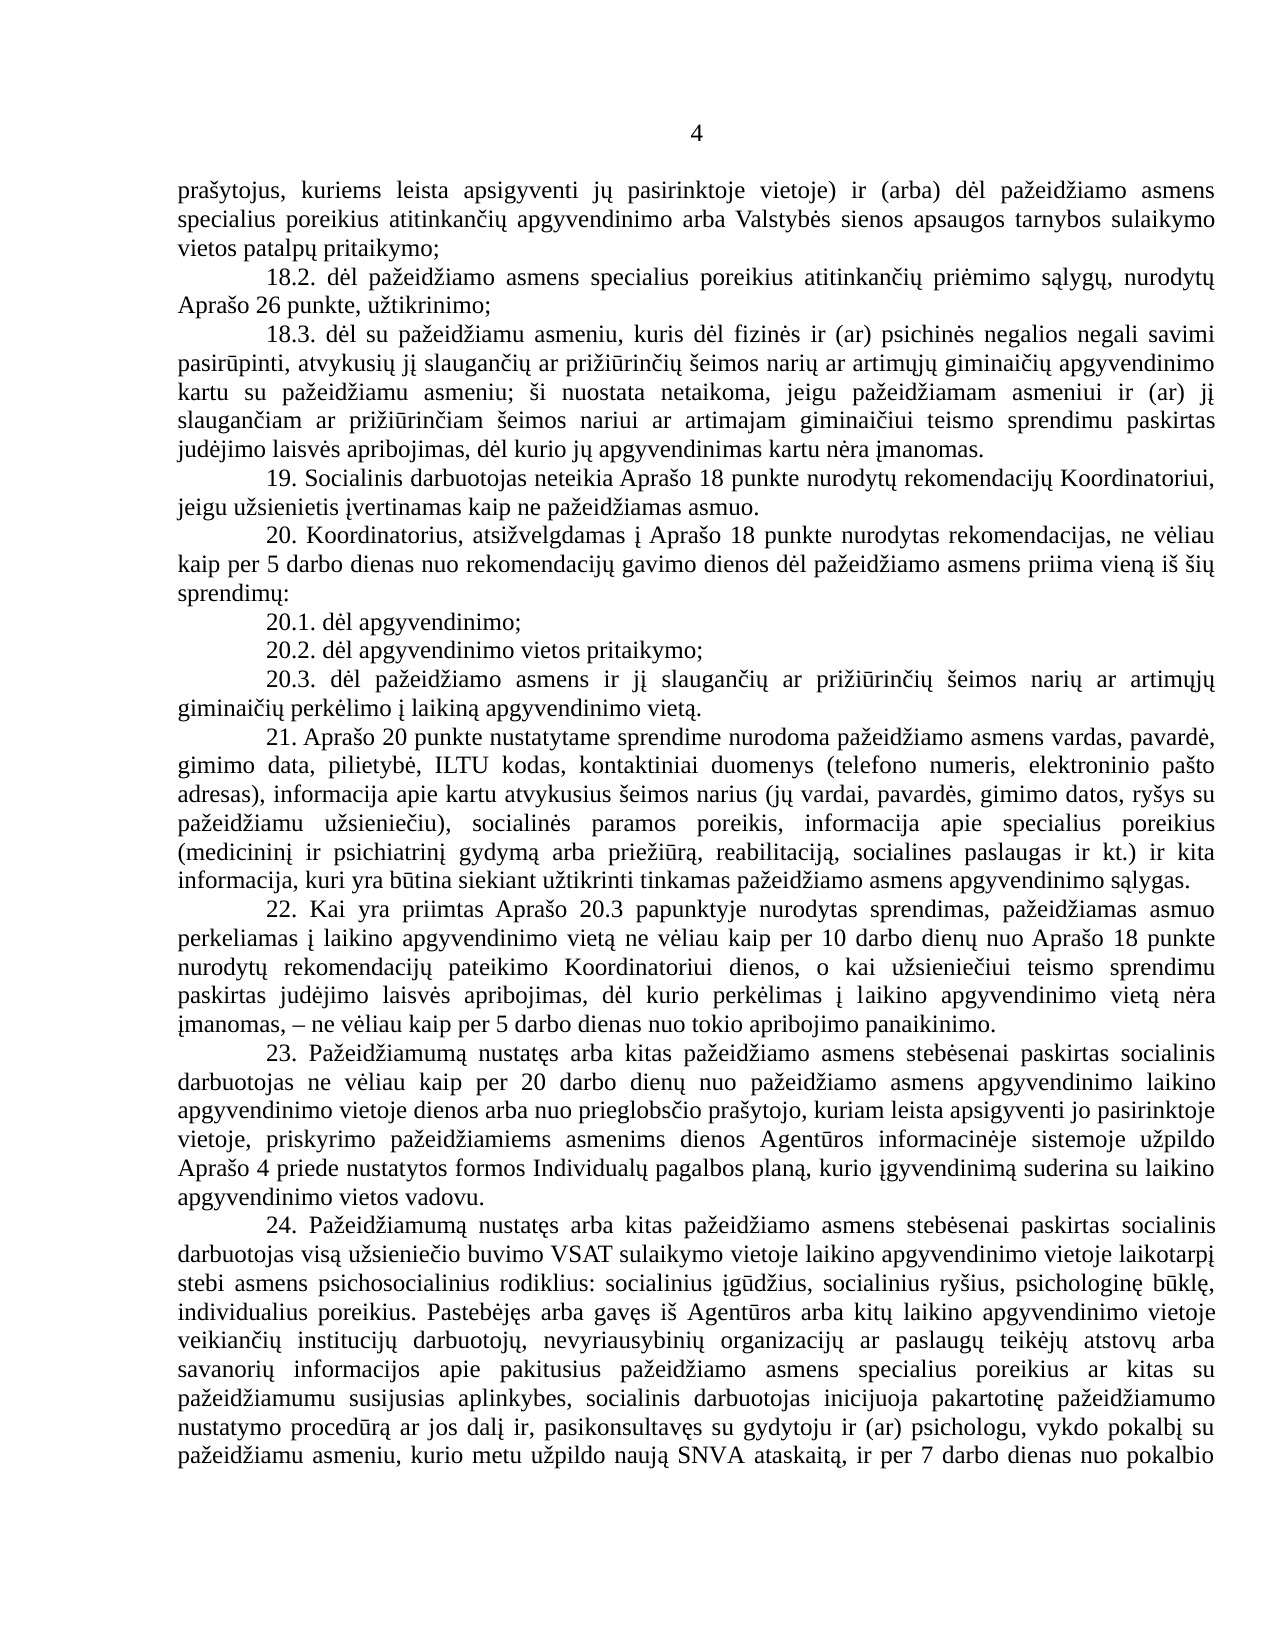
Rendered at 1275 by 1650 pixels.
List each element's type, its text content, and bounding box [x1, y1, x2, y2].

text 18.3. dėl su pažeidžiamu asmeniu, kuris dėl fizinės ir (ar) psichinės negalios negali savimi pasirūpinti, atvykusių jį slaugančių ar prižiūrinčių šeimos narių ar artimųjų giminaičių apgyvendinimo kartu su pažeidžiamu asmeniu; ši nuostata netaikoma, jeigu pažeidžiamam asmeniui ir (ar) jį slaugančiam ar prižiūrinčiam šeimos nariui ar artimajam giminaičiui teismo sprendimu paskirtas judėjimo laisvės apribojimas, dėl kurio jų apgyvendinimas kartu nėra įmanomas. [177, 319, 1216, 463]
text 21. Aprašo 20 punkte nustatytame sprendime nurodoma pažeidžiamo asmens vardas, pavardė, gimimo data, pilietybė, ILTU kodas, kontaktiniai duomenys (telefono numeris, elektroninio pašto adresas), informacija apie kartu atvykusius šeimos narius (jų vardai, pavardės, gimimo datos, ryšys su pažeidžiamu užsieniečiu), socialinės paramos poreikis, informacija apie specialius poreikius (medicininį ir psichiatrinį gydymą arba priežiūrą, reabilitaciją, socialines paslaugas ir kt.) ir kita informacija, kuri yra būtina siekiant užtikrinti tinkamas pažeidžiamo asmens apgyvendinimo sąlygas. [177, 722, 1216, 894]
text 20.3. dėl pažeidžiamo asmens ir jį slaugančių ar prižiūrinčių šeimos narių ar artimųjų giminaičių perkėlimo į laikiną apgyvendinimo vietą. [177, 664, 1216, 722]
text 18.2. dėl pažeidžiamo asmens specialius poreikius atitinkančių priėmimo sąlygų, nurodytų Aprašo 26 punkte, užtikrinimo; [177, 262, 1216, 319]
text 23. Pažeidžiamumą nustatęs arba kitas pažeidžiamo asmens stebėsenai paskirtas socialinis darbuotojas ne vėliau kaip per 20 darbo dienų nuo pažeidžiamo asmens apgyvendinimo laikino apgyvendinimo vietoje dienos arba nuo prieglobsčio prašytojo, kuriam leista apsigyventi jo pasirinktoje vietoje, priskyrimo pažeidžiamiems asmenims dienos Agentūros informacinėje sistemoje užpildo Aprašo 4 priede nustatytos formos Individualų pagalbos planą, kurio įgyvendinimą suderina su laikino apgyvendinimo vietos vadovu. [177, 1038, 1216, 1211]
text 20.1. dėl apgyvendinimo; [177, 607, 1216, 636]
text 22. Kai yra priimtas Aprašo 20.3 papunktyje nurodytas sprendimas, pažeidžiamas asmuo perkeliamas į laikino apgyvendinimo vietą ne vėliau kaip per 10 darbo dienų nuo Aprašo 18 punkte nurodytų rekomendacijų pateikimo Koordinatoriui dienos, o kai užsieniečiui teismo sprendimu paskirtas judėjimo laisvės apribojimas, dėl kurio perkėlimas į laikino apgyvendinimo vietą nėra įmanomas, – ne vėliau kaip per 5 darbo dienas nuo tokio apribojimo panaikinimo. [177, 894, 1216, 1038]
text 24. Pažeidžiamumą nustatęs arba kitas pažeidžiamo asmens stebėsenai paskirtas socialinis darbuotojas visą užsieniečio buvimo VSAT sulaikymo vietoje laikino apgyvendinimo vietoje laikotarpį stebi asmens psichosocialinius rodiklius: socialinius įgūdžius, socialinius ryšius, psichologinę būklę, individualius poreikius. Pastebėjęs arba gavęs iš Agentūros arba kitų laikino apgyvendinimo vietoje veikiančių institucijų darbuotojų, nevyriausybinių organizacijų ar paslaugų teikėjų atstovų arba savanorių informacijos apie pakitusius pažeidžiamo asmens specialius poreikius ar kitas su pažeidžiamumu susijusias aplinkybes, socialinis darbuotojas inicijuoja pakartotinę pažeidžiamumo nustatymo procedūrą ar jos dalį ir, pasikonsultavęs su gydytoju ir (ar) psichologu, vykdo pokalbį su pažeidžiamu asmeniu, kurio metu užpildo naują SNVA ataskaitą, ir per 7 darbo dienas nuo pokalbio [177, 1211, 1216, 1469]
text prašytojus, kuriems leista apsigyventi jų pasirinktoje vietoje) ir (arba) dėl pažeidžiamo asmens specialius poreikius atitinkančių apgyvendinimo arba Valstybės sienos apsaugos tarnybos sulaikymo vietos patalpų pritaikymo; [177, 176, 1216, 262]
text 19. Socialinis darbuotojas neteikia Aprašo 18 punkte nurodytų rekomendacijų Koordinatoriui, jeigu užsienietis įvertinamas kaip ne pažeidžiamas asmuo. [177, 463, 1216, 521]
text 20. Koordinatorius, atsižvelgdamas į Aprašo 18 punkte nurodytas rekomendacijas, ne vėliau kaip per 5 darbo dienas nuo rekomendacijų gavimo dienos dėl pažeidžiamo asmens priima vieną iš šių sprendimų: [177, 521, 1216, 607]
text 20.2. dėl apgyvendinimo vietos pritaikymo; [177, 636, 1216, 664]
